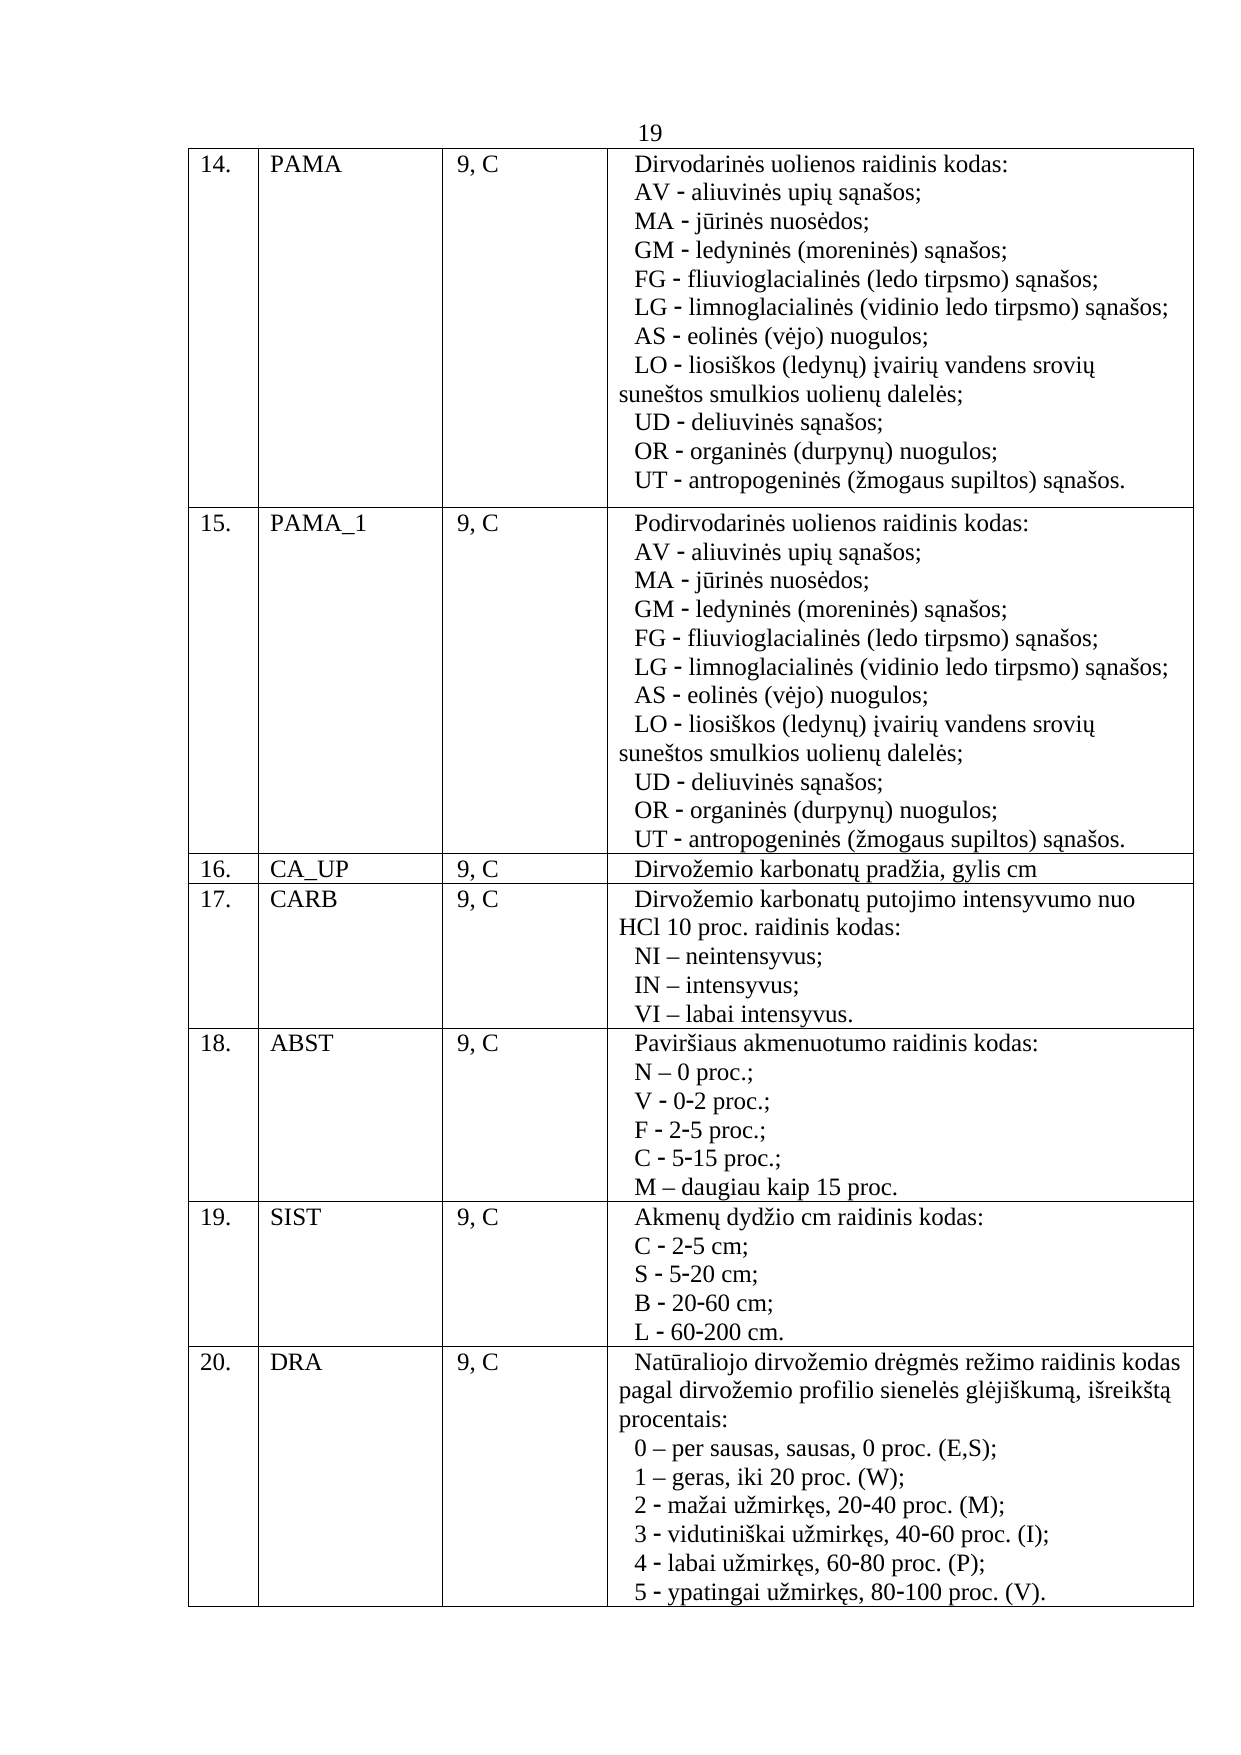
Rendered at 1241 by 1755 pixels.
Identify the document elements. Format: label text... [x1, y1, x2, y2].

table_cell 15. [189, 508, 258, 853]
table_cell Dirvožemio karbonatų pradžia, gylis cm [608, 854, 1193, 883]
table_cell Podirvodarinės uolienos raidinis kodas: AV  aliuvinės upių sąnašos; MA  jūrinės nuosėdos; GM  ledyninės (moreninės) sąnašos; FG  fliuvioglacialinės (ledo tirpsmo) sąnašos; LG  limnoglacialinės (vidinio ledo tirpsmo) sąnašos; AS  eolinės (vėjo) nuogulos; LO  liosiškos (ledynų) įvairių vandens srovių suneštos smulkios uolienų dalelės; UD  deliuvinės sąnašos; OR  organinės (durpynų) nuogulos; UT  antropogeninės (žmogaus supiltos) sąnašos. [608, 508, 1193, 853]
table_cell 20. [189, 1347, 258, 1606]
table_cell CA_UP [259, 854, 442, 883]
table_cell SIST [259, 1202, 442, 1346]
table_cell 18. [189, 1029, 258, 1201]
table_cell 9, C [443, 508, 607, 853]
table_cell 9, C [443, 1202, 607, 1346]
table_cell 9, C [443, 1029, 607, 1201]
table_cell 14. [189, 149, 258, 507]
table_cell 9, C [443, 1347, 607, 1606]
table_cell 9, C [443, 884, 607, 1027]
table_cell Dirvožemio karbonatų putojimo intensyvumo nuo HCl 10 proc. raidinis kodas: NI – neintensyvus; IN – intensyvus; VI – labai intensyvus. [608, 884, 1193, 1027]
table_cell PAMA [259, 149, 442, 507]
table_cell 9, C [443, 854, 607, 883]
table_cell 17. [189, 884, 258, 1027]
table_cell CARB [259, 884, 442, 1027]
table_cell PAMA_1 [259, 508, 442, 853]
table_cell Paviršiaus akmenuotumo raidinis kodas: N – 0 proc.; V  02 proc.; F  25 proc.; C  515 proc.; M – daugiau kaip 15 proc. [608, 1029, 1193, 1201]
table_cell 16. [189, 854, 258, 883]
table_cell 19. [189, 1202, 258, 1346]
table_cell Akmenų dydžio cm raidinis kodas: C  25 cm; S  520 cm; B  2060 cm; L  60200 cm. [608, 1202, 1193, 1346]
table_cell DRA [259, 1347, 442, 1606]
table_cell Dirvodarinės uolienos raidinis kodas: AV  aliuvinės upių sąnašos; MA  jūrinės nuosėdos; GM  ledyninės (moreninės) sąnašos; FG  fliuvioglacialinės (ledo tirpsmo) sąnašos; LG  limnoglacialinės (vidinio ledo tirpsmo) sąnašos; AS  eolinės (vėjo) nuogulos; LO  liosiškos (ledynų) įvairių vandens srovių suneštos smulkios uolienų dalelės; UD  deliuvinės sąnašos; OR  organinės (durpynų) nuogulos; UT  antropogeninės (žmogaus supiltos) sąnašos. [608, 149, 1193, 507]
table_cell ABST [259, 1029, 442, 1201]
table_cell Natūraliojo dirvožemio drėgmės režimo raidinis kodas pagal dirvožemio profilio sienelės glėjiškumą, išreikštą procentais: 0 – per sausas, sausas, 0 proc. (E,S); 1 – geras, iki 20 proc. (W); 2  mažai užmirkęs, 2040 proc. (M); 3  vidutiniškai užmirkęs, 4060 proc. (I); 4  labai užmirkęs, 6080 proc. (P); 5  ypatingai užmirkęs, 80100 proc. (V). [608, 1347, 1193, 1606]
table_cell 9, C [443, 149, 607, 507]
